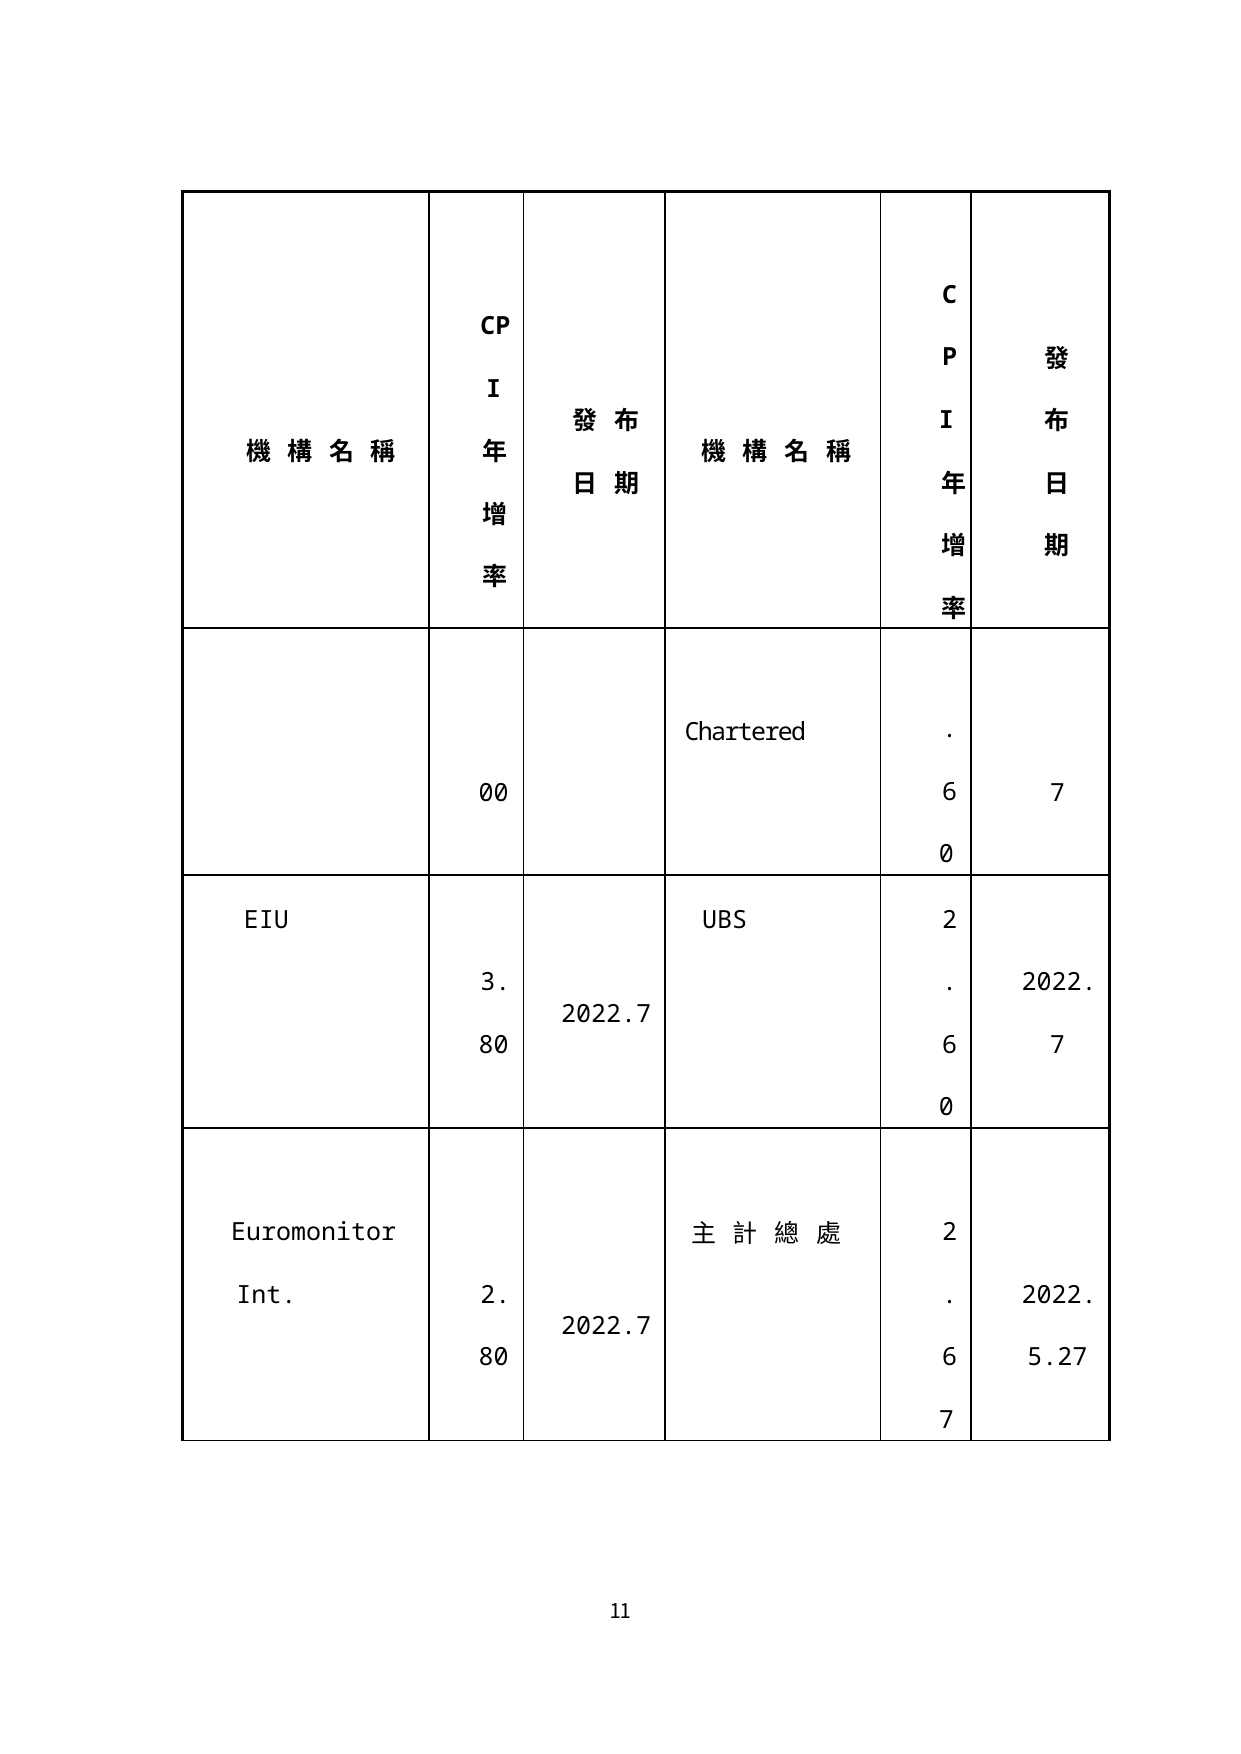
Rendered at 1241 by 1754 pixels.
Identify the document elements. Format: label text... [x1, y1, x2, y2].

table_cell UBS [666, 876, 880, 1127]
table_cell 2022.7 [524, 876, 664, 1127]
table_cell [184, 629, 428, 874]
table_cell 2.80 [430, 1129, 523, 1439]
table_header 機構名稱 [666, 193, 880, 627]
table_cell Euromonitor Int. [184, 1129, 428, 1439]
table_cell .60 [881, 629, 970, 874]
table_header 機構名稱 [184, 193, 428, 627]
table_cell 2022.5.27 [972, 1129, 1108, 1439]
table_cell 7 [972, 629, 1108, 874]
table_cell 2.67 [881, 1129, 970, 1439]
table_header 發布日期 [972, 193, 1108, 627]
table_cell 2.60 [881, 876, 970, 1127]
table_cell 00 [430, 629, 523, 874]
table_header 發布日期 [524, 193, 664, 627]
table_header CPI年增率 [430, 193, 523, 627]
table_cell 2022.7 [524, 1129, 664, 1439]
table_header CPI年增率 [881, 193, 970, 627]
table_cell 2022.7 [972, 876, 1108, 1127]
table_cell EIU [184, 876, 428, 1127]
table_cell [524, 629, 664, 874]
table_cell 3.80 [430, 876, 523, 1127]
table_cell Chartered [666, 629, 880, 874]
table_cell 主計總處 [666, 1129, 880, 1439]
